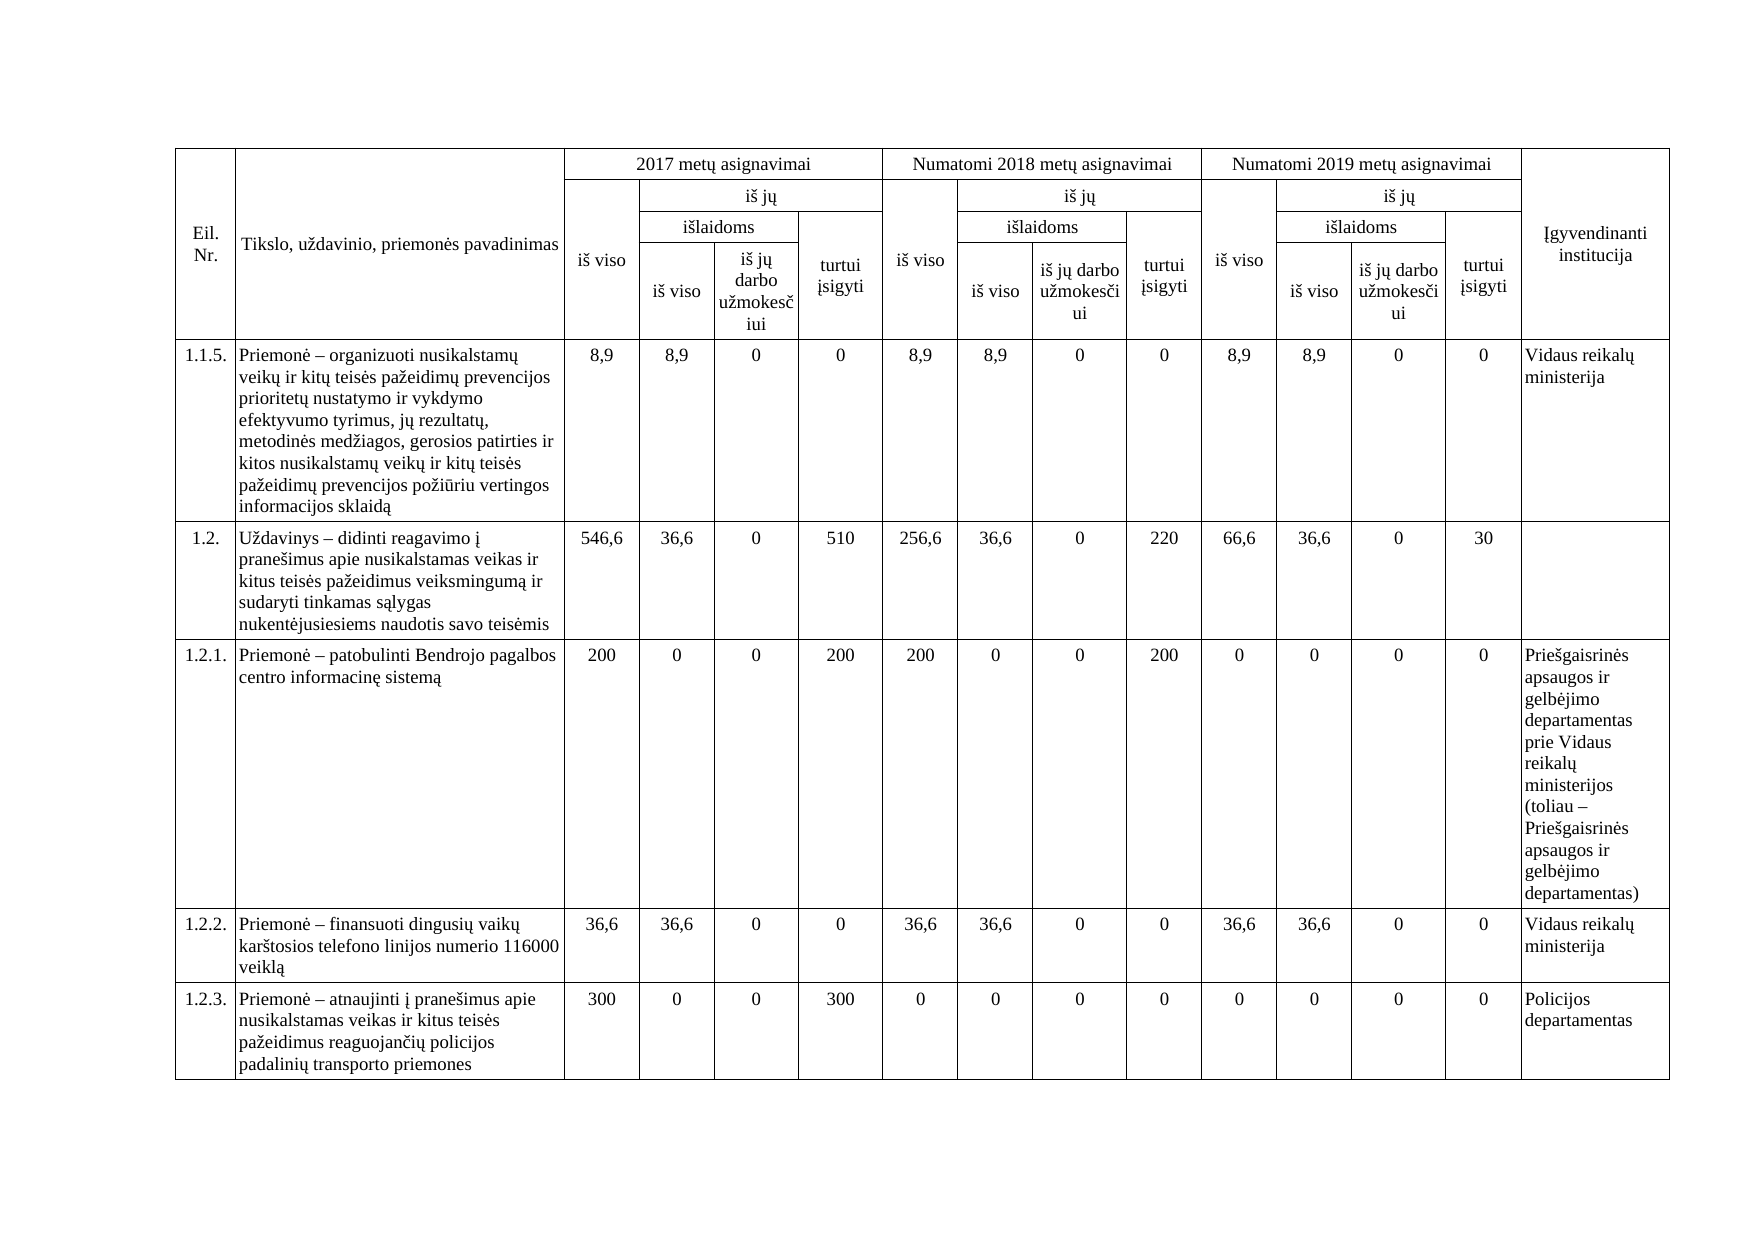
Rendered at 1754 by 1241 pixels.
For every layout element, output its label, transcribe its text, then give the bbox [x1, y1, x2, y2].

table_cell 0 [1202, 983, 1276, 1078]
table_cell 200 [565, 640, 639, 908]
table_cell Policijos departamentas [1522, 983, 1669, 1078]
table_cell 8,9 [958, 340, 1032, 521]
table_cell 0 [715, 983, 798, 1078]
table_cell iš jų [1277, 180, 1521, 211]
table_cell 36,6 [1277, 909, 1351, 982]
table_cell 0 [958, 640, 1032, 908]
table_cell turtui įsigyti [1446, 212, 1521, 338]
table_cell 0 [1352, 983, 1445, 1078]
table_cell iš jų darbo užmokesčiui [1352, 243, 1445, 338]
table_cell iš jų darbo užmokesčiui [1033, 243, 1126, 338]
table_cell 8,9 [640, 340, 714, 521]
table_cell iš viso [640, 243, 714, 338]
table_header Eil. Nr. [176, 149, 235, 338]
table_cell Priemonė – finansuoti dingusių vaikų karštosios telefono linijos numerio 116000 veiklą [236, 909, 564, 982]
table_cell 0 [715, 522, 798, 639]
table_cell 200 [799, 640, 882, 908]
table_cell iš viso [883, 180, 957, 338]
table_cell Priemonė – atnaujinti į pranešimus apie nusikalstamas veikas ir kitus teisės pažeidimus reaguojančių policijos padalinių transporto priemones [236, 983, 564, 1078]
table_header 2017 metų asignavimai [565, 149, 882, 179]
table_header Įgyvendinanti institucija [1522, 149, 1669, 338]
table_cell turtui įsigyti [1127, 212, 1201, 338]
table_cell 0 [883, 983, 957, 1078]
table_cell 0 [1127, 340, 1201, 521]
table_cell Priešgaisrinės apsaugos ir gelbėjimo departamentas prie Vidaus reikalų ministerijos (toliau – Priešgaisrinės apsaugos ir gelbėjimo departamentas) [1522, 640, 1669, 908]
table_cell 36,6 [640, 522, 714, 639]
table_cell 0 [1033, 909, 1126, 982]
table_cell 1.1.5. [176, 340, 235, 521]
table_cell 1.2.2. [176, 909, 235, 982]
table_cell 0 [1033, 983, 1126, 1078]
table_cell 8,9 [883, 340, 957, 521]
table_cell 36,6 [958, 522, 1032, 639]
table_cell [1522, 522, 1669, 639]
table_cell 0 [640, 983, 714, 1078]
table_header Numatomi 2018 metų asignavimai [883, 149, 1201, 179]
table_cell turtui įsigyti [799, 212, 882, 338]
table_cell 546,6 [565, 522, 639, 639]
table_cell iš viso [958, 243, 1032, 338]
table_cell 30 [1446, 522, 1521, 639]
table_cell 0 [1446, 909, 1521, 982]
table_cell 1.2.3. [176, 983, 235, 1078]
table_cell iš jų darbo užmokesčiui [715, 243, 798, 338]
table_cell Priemonė – patobulinti Bendrojo pagalbos centro informacinę sistemą [236, 640, 564, 908]
table_cell 0 [1352, 522, 1445, 639]
table_cell 0 [958, 983, 1032, 1078]
table_cell 0 [1446, 640, 1521, 908]
table_cell 0 [1352, 640, 1445, 908]
table_cell 510 [799, 522, 882, 639]
table_cell iš viso [1277, 243, 1351, 338]
table_cell 0 [1446, 983, 1521, 1078]
table_cell 0 [715, 340, 798, 521]
table_cell 220 [1127, 522, 1201, 639]
table_header Tikslo, uždavinio, priemonės pavadinimas [236, 149, 564, 338]
table_cell 8,9 [1202, 340, 1276, 521]
table_cell 36,6 [640, 909, 714, 982]
table_cell Vidaus reikalų ministerija [1522, 909, 1669, 982]
table_cell 200 [1127, 640, 1201, 908]
table_cell iš viso [565, 180, 639, 338]
table_cell 300 [565, 983, 639, 1078]
table_cell 0 [1352, 340, 1445, 521]
table_cell 0 [1352, 909, 1445, 982]
table_cell 200 [883, 640, 957, 908]
table_header Numatomi 2019 metų asignavimai [1202, 149, 1521, 179]
table_cell 8,9 [1277, 340, 1351, 521]
table_cell Vidaus reikalų ministerija [1522, 340, 1669, 521]
table_cell 0 [799, 340, 882, 521]
table_cell 36,6 [1277, 522, 1351, 639]
table_cell 1.2.1. [176, 640, 235, 908]
table_cell 0 [1033, 640, 1126, 908]
table_cell 1.2. [176, 522, 235, 639]
table_cell 36,6 [958, 909, 1032, 982]
table_cell 36,6 [883, 909, 957, 982]
table_cell išlaidoms [1277, 212, 1445, 242]
table_cell 0 [1277, 640, 1351, 908]
table_cell 36,6 [565, 909, 639, 982]
table_cell išlaidoms [958, 212, 1126, 242]
table_cell 0 [1033, 340, 1126, 521]
table_cell 0 [640, 640, 714, 908]
table_cell 8,9 [565, 340, 639, 521]
table_cell 0 [1127, 983, 1201, 1078]
table_cell 0 [1033, 522, 1126, 639]
table_cell išlaidoms [640, 212, 798, 242]
table_cell 0 [799, 909, 882, 982]
table_cell 0 [1446, 340, 1521, 521]
table_cell 36,6 [1202, 909, 1276, 982]
table_cell 0 [1202, 640, 1276, 908]
table_cell 300 [799, 983, 882, 1078]
table_cell 256,6 [883, 522, 957, 639]
table_cell 0 [1277, 983, 1351, 1078]
table_cell Priemonė – organizuoti nusikalstamų veikų ir kitų teisės pažeidimų prevencijos prioritetų nustatymo ir vykdymo efektyvumo tyrimus, jų rezultatų, metodinės medžiagos, gerosios patirties ir kitos nusikalstamų veikų ir kitų teisės pažeidimų prevencijos požiūriu vertingos informacijos sklaidą [236, 340, 564, 521]
table_cell 0 [1127, 909, 1201, 982]
table_cell Uždavinys – didinti reagavimo į pranešimus apie nusikalstamas veikas ir kitus teisės pažeidimus veiksmingumą ir sudaryti tinkamas sąlygas nukentėjusiesiems naudotis savo teisėmis [236, 522, 564, 639]
table_cell iš viso [1202, 180, 1276, 338]
table_cell iš jų [958, 180, 1201, 211]
table_cell 66,6 [1202, 522, 1276, 639]
table_cell iš jų [640, 180, 882, 211]
table_cell 0 [715, 909, 798, 982]
table_cell 0 [715, 640, 798, 908]
